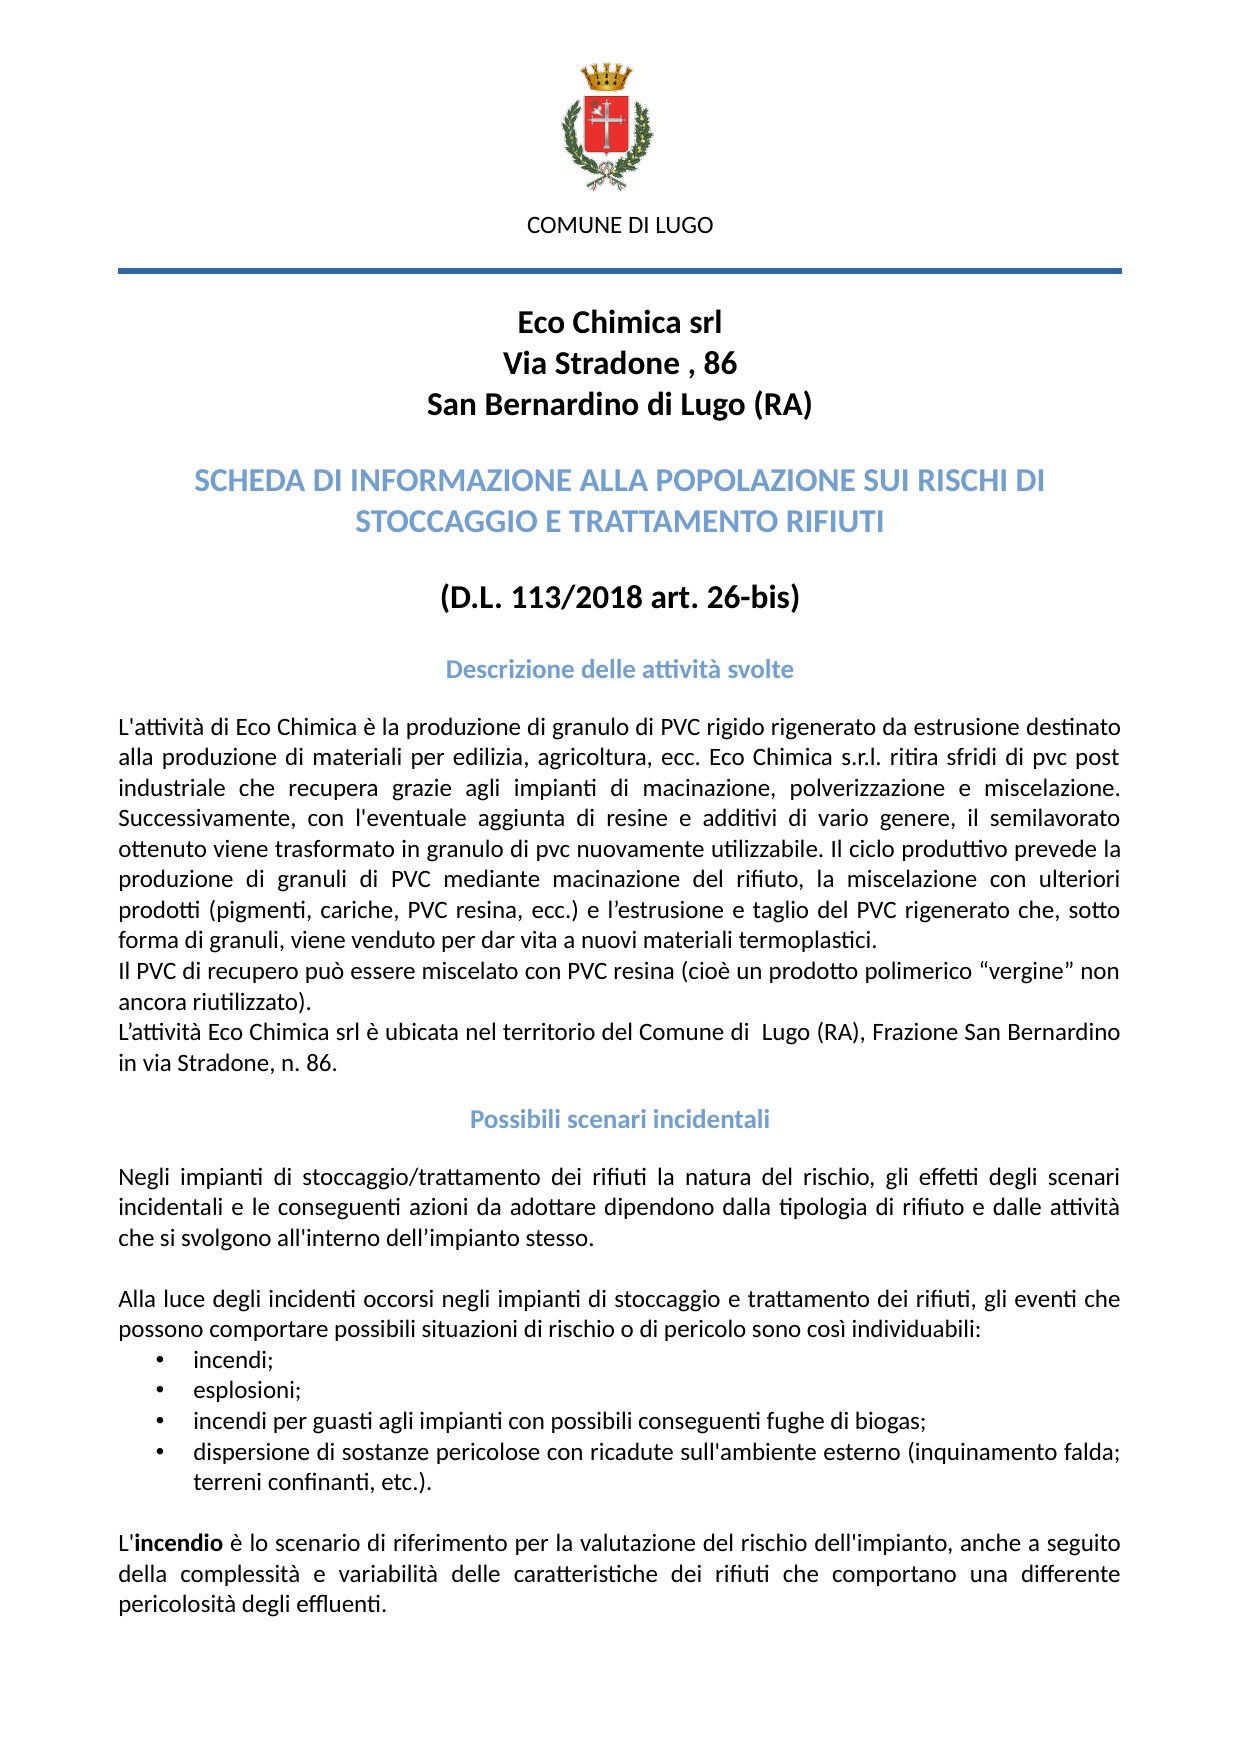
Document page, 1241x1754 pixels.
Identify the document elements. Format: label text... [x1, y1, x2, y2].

text Possibili scenari incidentali [118, 1103, 1122, 1136]
text Via Stradone , 86 [118, 342, 1122, 383]
list incendi; [156, 1344, 1122, 1375]
text Negli impianti di stoccaggio/trattamento dei rifiuti la natura del rischio, gli effetti degli scenari incidentali e le conseguenti azioni da adottare dipendono dalla tipologia di rifiuto e dalle attività che si svolgono all'interno dell’impianto stesso. [118, 1161, 1122, 1253]
text L’attività Eco Chimica srl è ubicata nel territorio del Comune di Lugo (RA), Frazione San Bernardino in via Stradone, n. 86. [118, 1016, 1122, 1077]
text L'incendio è lo scenario di riferimento per la valutazione del rischio dell'impianto, anche a seguito della complessità e variabilità delle caratteristiche dei rifiuti che comportano una differente pericolosità degli effluenti. [118, 1527, 1122, 1619]
picture [543, 62, 672, 192]
list incendi per guasti agli impianti con possibili conseguenti fughe di biogas; [156, 1405, 1122, 1436]
text SCHEDA DI INFORMAZIONE ALLA POPOLAZIONE SUI RISCHI DI STOCCAGGIO E TRATTAMENTO RIFIUTI [118, 459, 1122, 541]
text (D.L. 113/2018 art. 26-bis) [118, 576, 1122, 617]
text Descrizione delle attività svolte [118, 652, 1122, 686]
text L'attività di Eco Chimica è la produzione di granulo di PVC rigido rigenerato da estrusione destinato alla produzione di materiali per edilizia, agricoltura, ecc. Eco Chimica s.r.l. ritira sfridi di pvc post industriale che recupera grazie agli impianti di macinazione, polverizzazione e miscelazione. Successivamente, con l'eventuale aggiunta di resine e additivi di vario genere, il semilavorato ottenuto viene trasformato in granulo di pvc nuovamente utilizzabile. Il ciclo produttivo prevede la produzione di granuli di PVC mediante macinazione del rifiuto, la miscelazione con ulteriori prodotti (pigmenti, cariche, PVC resina, ecc.) e l’estrusione e taglio del PVC rigenerato che, sotto forma di granuli, viene venduto per dar vita a nuovi materiali termoplastici. [118, 711, 1122, 955]
text COMUNE DI LUGO [118, 210, 1122, 240]
text Eco Chimica srl [118, 301, 1122, 342]
text Alla luce degli incidenti occorsi negli impianti di stoccaggio e trattamento dei rifiuti, gli eventi che possono comportare possibili situazioni di rischio o di pericolo sono così individuabili: [118, 1283, 1122, 1344]
text San Bernardino di Lugo (RA) [118, 383, 1122, 423]
text Il PVC di recupero può essere miscelato con PVC resina (cioè un prodotto polimerico “vergine” non ancora riutilizzato). [118, 955, 1122, 1016]
list esplosioni; [156, 1375, 1122, 1405]
list dispersione di sostanze pericolose con ricadute sull'ambiente esterno (inquinamento falda; terreni confinanti, etc.). [156, 1436, 1122, 1497]
